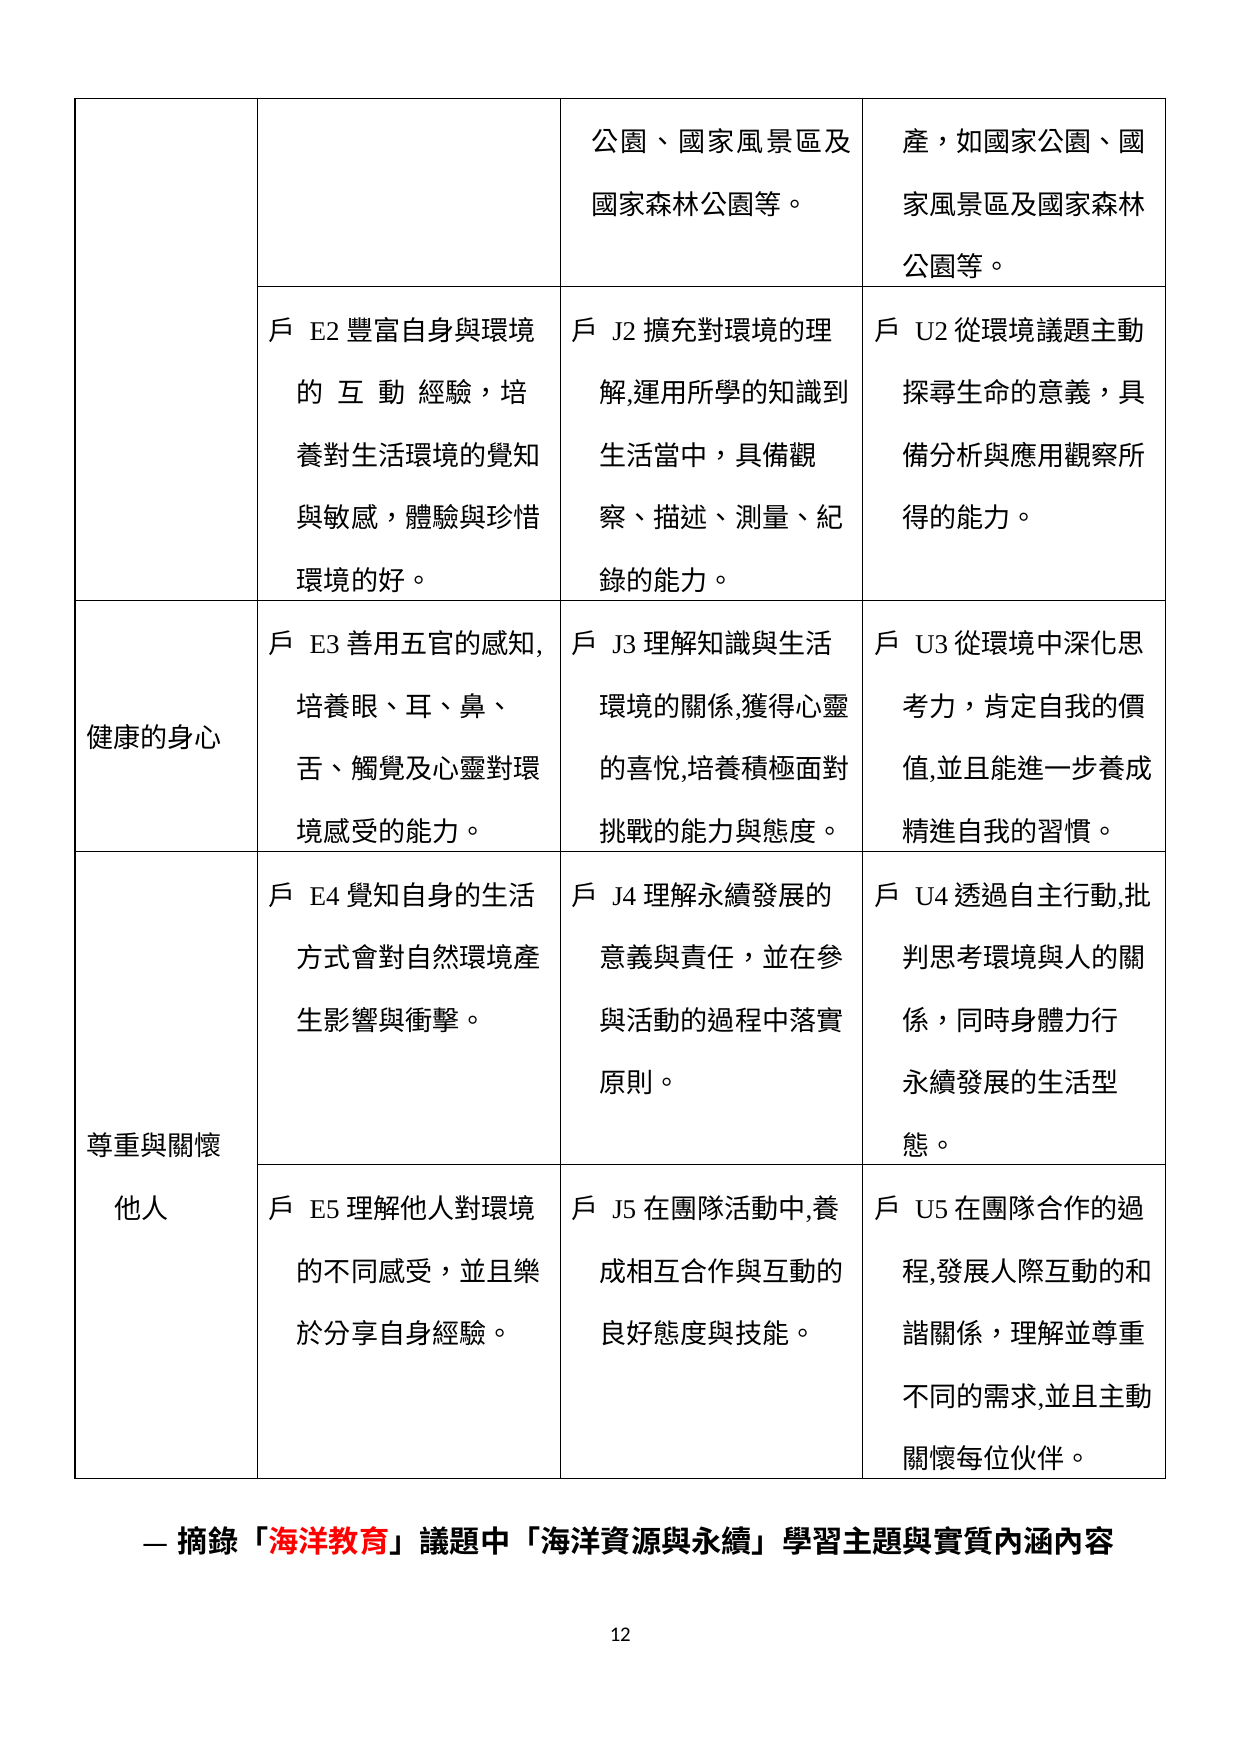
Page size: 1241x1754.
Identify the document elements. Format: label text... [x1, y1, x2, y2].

text – 摘錄「海洋教育」議題中「海洋資源與永續」學習主題與實質內涵內容 [31, 1497, 1227, 1560]
table_cell 戶 E2 豐富自身與環境 的 互 動 經驗，培養對生活環境的覺知與敏感，體驗與珍惜環境的好。 [258, 287, 560, 599]
table_cell 戶 E5 理解他人對環境的不同感受，並且樂於分享自身經驗。 [258, 1165, 560, 1478]
table_cell 公園、國家風景區及國家森林公園等。 [561, 99, 862, 286]
table_cell 戶 U4 透過自主行動,批判思考環境與人的關係，同時身體力行 永續發展的生活型態。 [863, 852, 1165, 1164]
table_cell 戶 J5 在團隊活動中,養成相互合作與互動的良好態度與技能。 [561, 1165, 862, 1478]
table_cell 戶 U3 從環境中深化思考力，肯定自我的價值,並且能進一步養成精進自我的習慣。 [863, 601, 1165, 851]
table_cell [76, 99, 257, 599]
table_cell 尊重與關懷他人 [76, 852, 257, 1478]
table_cell 戶 J4 理解永續發展的意義與責任，並在參與活動的過程中落實原則。 [561, 852, 862, 1164]
table_cell 戶 U5 在團隊合作的過程,發展人際互動的和諧關係，理解並尊重不同的需求,並且主動關懷每位伙伴。 [863, 1165, 1165, 1478]
table_cell 健康的身心 [76, 601, 257, 851]
table_cell 產，如國家公園、國家風景區及國家森林公園等。 [863, 99, 1165, 286]
table_cell 戶 J2 擴充對環境的理解,運用所學的知識到生活當中，具備觀察、描述、測量、紀錄的能力。 [561, 287, 862, 599]
table_cell 戶 E4 覺知自身的生活方式會對自然環境產生影響與衝擊。 [258, 852, 560, 1164]
table_cell 戶 E3 善用五官的感知,培養眼、耳、鼻、舌、觸覺及心靈對環境感受的能力。 [258, 601, 560, 851]
table_cell 戶 J3 理解知識與生活環境的關係,獲得心靈的喜悅,培養積極面對挑戰的能力與態度。 [561, 601, 862, 851]
table_cell 戶 U2 從環境議題主動探尋生命的意義，具備分析與應用觀察所得的能力。 [863, 287, 1165, 599]
table_cell [258, 99, 560, 286]
